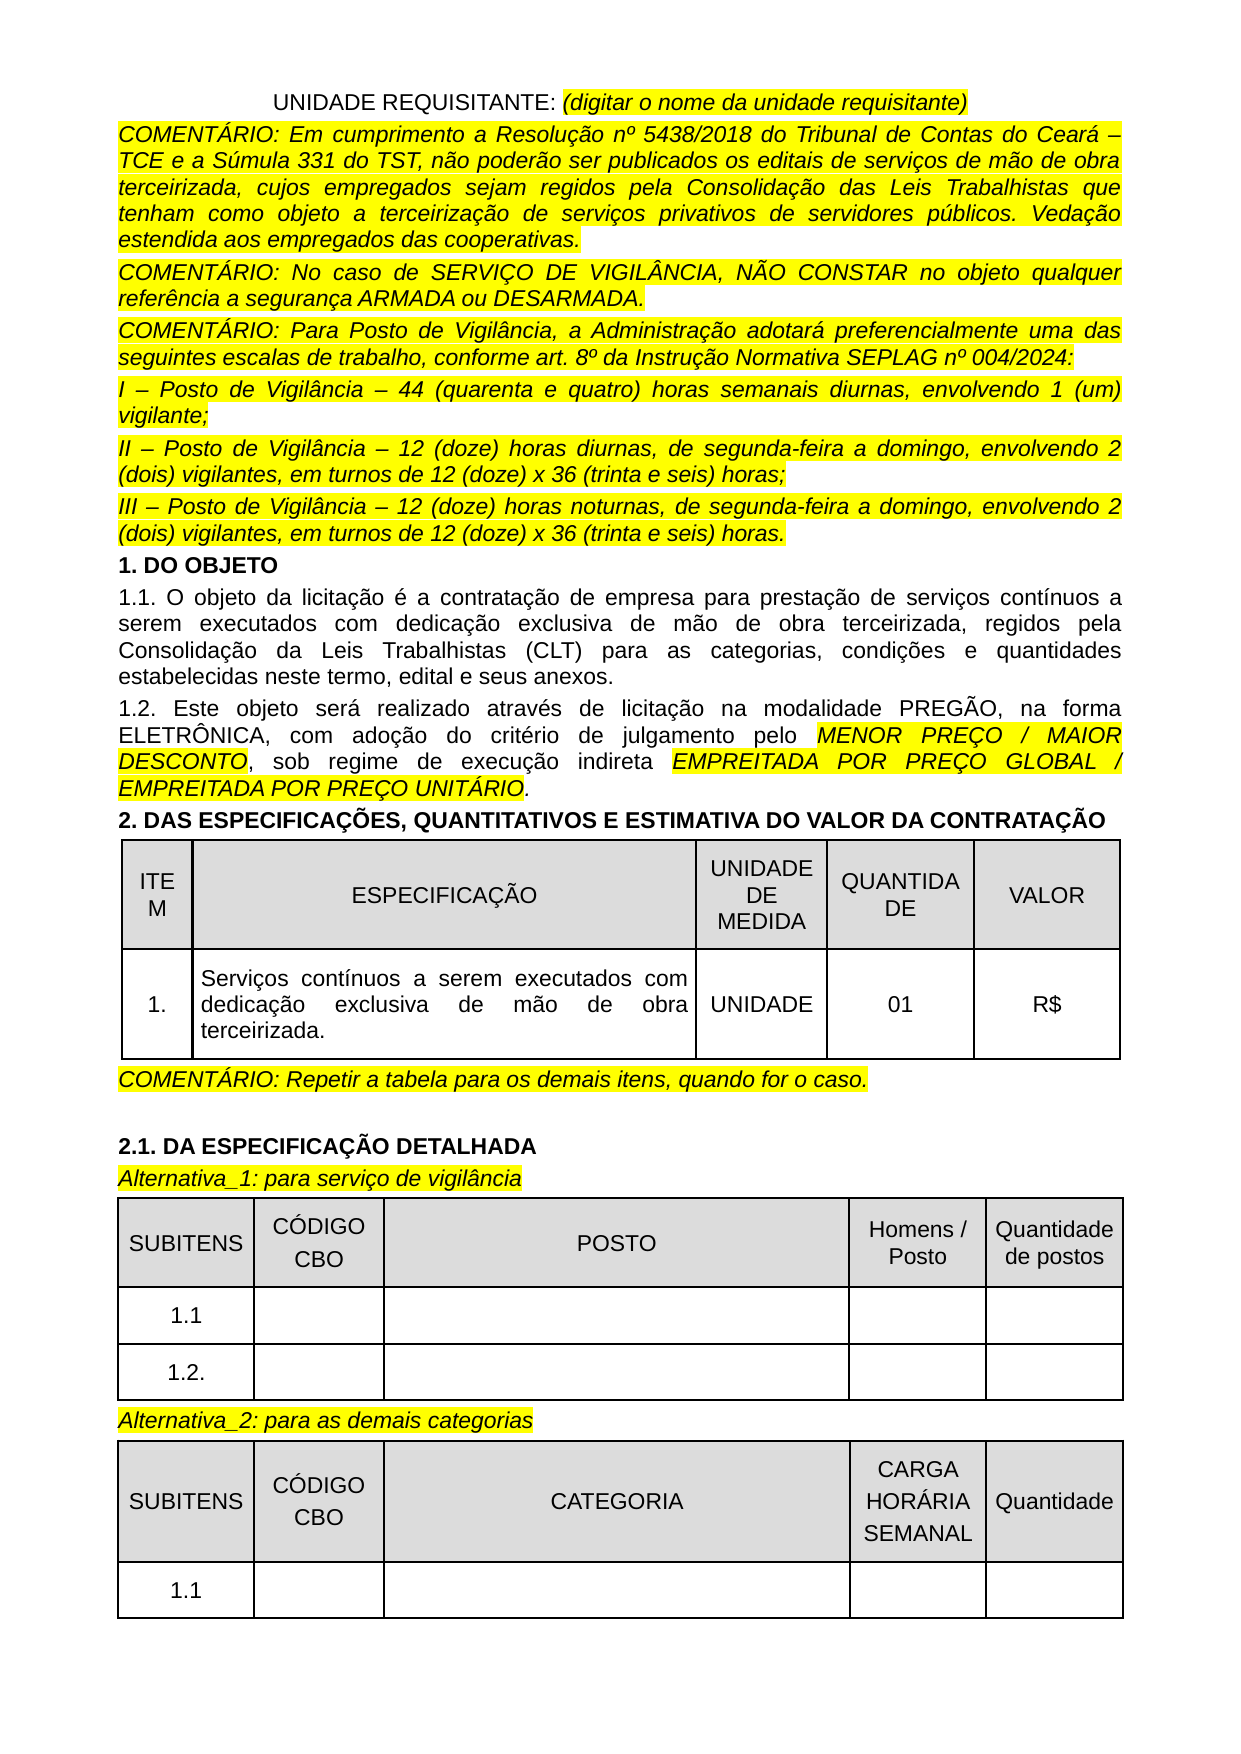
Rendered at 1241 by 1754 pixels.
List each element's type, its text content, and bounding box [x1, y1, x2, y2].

text 1.2. Este objeto será realizado através de licitação na modalidade PREGÃO, na forma ELETRÔNICA, com adoção do critério de julgamento pelo MENOR PREÇO / MAIOR DESCONTO, sob regime de execução indireta EMPREITADA POR PREÇO GLOBAL / EMPREITADA POR PREÇO UNITÁRIO. [118, 695, 1122, 801]
table_header Homens / Posto [850, 1199, 985, 1286]
table_cell UNIDADE [697, 950, 826, 1058]
table_cell [255, 1345, 383, 1399]
table_header SUBITENS [119, 1199, 253, 1286]
table_cell [385, 1345, 848, 1399]
table_cell [987, 1563, 1122, 1617]
table_header UNIDADE DE MEDIDA [697, 841, 826, 948]
table_cell 1.1 [119, 1288, 253, 1343]
table_header CÓDIGO CBO [255, 1199, 383, 1286]
table_header ITEM [123, 841, 191, 948]
text 1.1. O objeto da licitação é a contratação de empresa para prestação de serviços contínuos a serem executados com dedicação exclusiva de mão de obra terceirizada, regidos pela Consolidação da Leis Trabalhistas (CLT) para as categorias, condições e quantidades estabelecidas neste termo, edital e seus anexos. [118, 584, 1122, 689]
table_cell 1.1 [119, 1563, 253, 1617]
table_header QUANTIDADE [828, 841, 973, 948]
table_cell Serviços contínuos a serem executados com dedicação exclusiva de mão de obra terceirizada. [194, 950, 695, 1058]
table_cell [255, 1563, 383, 1617]
table_cell [987, 1288, 1122, 1343]
table_cell [385, 1563, 849, 1617]
table_cell [987, 1345, 1122, 1399]
text Alternativa_2: para as demais categorias [118, 1407, 1122, 1433]
text COMENTÁRIO: No caso de SERVIÇO DE VIGILÂNCIA, NÃO CONSTAR no objeto qualquer referência a segurança ARMADA ou DESARMADA. [118, 258, 1122, 311]
table_header Quantidade de postos [987, 1199, 1122, 1286]
text UNIDADE REQUISITANTE: (digitar o nome da unidade requisitante) [118, 88, 1122, 115]
table_cell 1.2. [119, 1345, 253, 1399]
table_cell 01 [828, 950, 973, 1058]
table_header CARGA HORÁRIA SEMANAL [851, 1442, 985, 1561]
text COMENTÁRIO: Para Posto de Vigilância, a Administração adotará preferencialmente uma das seguintes escalas de trabalho, conforme art. 8º da Instrução Normativa SEPLAG nº 004/2024: [118, 317, 1122, 370]
text COMENTÁRIO: Repetir a tabela para os demais itens, quando for o caso. [118, 1066, 1122, 1092]
text I – Posto de Vigilância – 44 (quarenta e quatro) horas semanais diurnas, envolvendo 1 (um) vigilante; [118, 376, 1122, 428]
table_cell [851, 1563, 985, 1617]
text III – Posto de Vigilância – 12 (doze) horas noturnas, de segunda-feira a domingo, envolvendo 2 (dois) vigilantes, em turnos de 12 (doze) x 36 (trinta e seis) horas. [118, 493, 1122, 546]
text COMENTÁRIO: Em cumprimento a Resolução nº 5438/2018 do Tribunal de Contas do Ceará – TCE e a Súmula 331 do TST, não poderão ser publicados os editais de serviços de mão de obra terceirizada, cujos empregados sejam regidos pela Consolidação das Leis Trabalhistas que tenham como objeto a terceirização de serviços privativos de servidores públicos. Vedação estendida aos empregados das cooperativas. [118, 121, 1122, 253]
table_cell [850, 1345, 985, 1399]
table_header POSTO [385, 1199, 848, 1286]
table_header VALOR [975, 841, 1119, 948]
table_cell [385, 1288, 848, 1343]
text 2. DAS ESPECIFICAÇÕES, QUANTITATIVOS E ESTIMATIVA DO VALOR DA CONTRATAÇÃO [118, 807, 1122, 833]
text 2.1. DA ESPECIFICAÇÃO DETALHADA [118, 1133, 1122, 1159]
table_header SUBITENS [119, 1442, 253, 1561]
text Alternativa_1: para serviço de vigilância [118, 1165, 1122, 1191]
text 1. DO OBJETO [118, 552, 1122, 578]
table_cell [850, 1288, 985, 1343]
table_cell [255, 1288, 383, 1343]
table_header CÓDIGO CBO [255, 1442, 383, 1561]
text II – Posto de Vigilância – 12 (doze) horas diurnas, de segunda-feira a domingo, envolvendo 2 (dois) vigilantes, em turnos de 12 (doze) x 36 (trinta e seis) horas; [118, 434, 1122, 487]
table_cell 1. [123, 950, 191, 1058]
table_header CATEGORIA [385, 1442, 849, 1561]
table_cell R$ [975, 950, 1119, 1058]
table_header Quantidade [987, 1442, 1122, 1561]
table_header ESPECIFICAÇÃO [194, 841, 695, 948]
